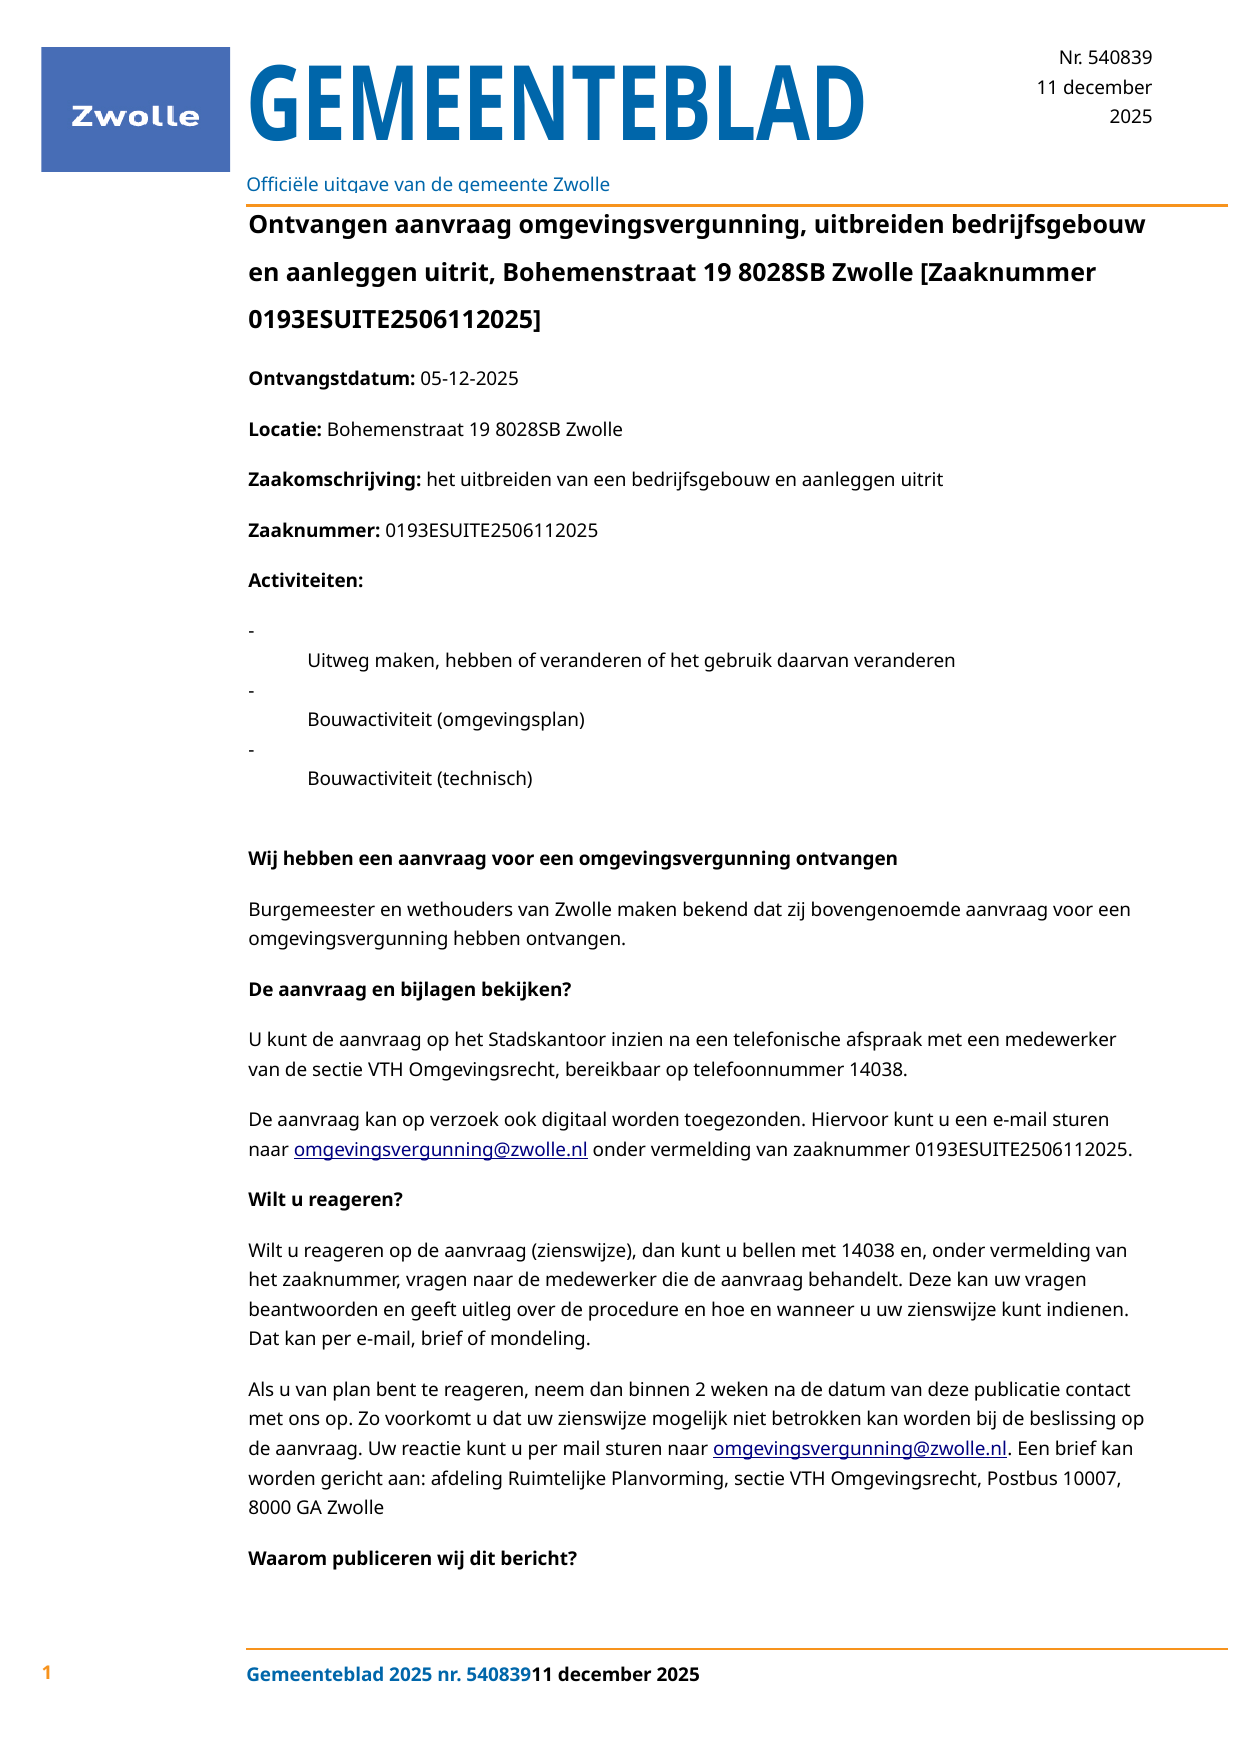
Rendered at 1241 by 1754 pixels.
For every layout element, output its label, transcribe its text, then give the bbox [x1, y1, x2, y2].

text Wilt u reageren? [248, 1186, 1152, 1212]
text Zaaknummer: 0193ESUITE2506112025 [248, 517, 1152, 542]
text Activiteiten: [248, 567, 1152, 593]
text U kunt de aanvraag op het Stadskantoor inzien na een telefonische afspraak met een medewerker van de sectie VTH Omgevingsrecht, bereikbaar op telefoonnummer 14038. [248, 1026, 1152, 1082]
text Wilt u reageren op de aanvraag (zienswijze), dan kunt u bellen met 14038 en, onder vermelding van het zaaknummer, vragen naar de medewerker die de aanvraag behandelt. Deze kan uw vragen beantwoorden en geeft uitleg over de procedure en hoe en wanneer u uw zienswijze kunt indienen. Dat kan per e-mail, brief of mondeling. [248, 1237, 1152, 1351]
text Zaakomschrijving: het uitbreiden van een bedrijfsgebouw en aanleggen uitrit [248, 466, 1152, 492]
list Bouwactiviteit (omgevingsplan) [248, 706, 1152, 732]
text Wij hebben een aanvraag voor een omgevingsvergunning ontvangen [248, 846, 1152, 871]
text De aanvraag kan op verzoek ook digitaal worden toegezonden. Hiervoor kunt u een e-mail sturen naar omgevingsvergunning@zwolle.nl onder vermelding van zaaknummer 0193ESUITE2506112025. [248, 1106, 1152, 1162]
text Locatie: Bohemenstraat 19 8028SB Zwolle [248, 416, 1152, 442]
picture [41, 47, 231, 172]
text Ontvangen aanvraag omgevingsvergunning, uitbreiden bedrijfsgebouw en aanleggen uitrit, Bohemenstraat 19 8028SB Zwolle [Zaaknummer 0193ESUITE2506112025] [248, 207, 1152, 336]
text De aanvraag en bijlagen bekijken? [248, 976, 1152, 1002]
text Waarom publiceren wij dit bericht? [248, 1545, 1152, 1570]
list Bouwactiviteit (technisch) [248, 766, 1152, 791]
text Burgemeester en wethouders van Zwolle maken bekend dat zij bovengenoemde aanvraag voor een omgevingsvergunning hebben ontvangen. [248, 896, 1152, 951]
text Als u van plan bent te reageren, neem dan binnen 2 weken na de datum van deze publicatie contact met ons op. Zo voorkomt u dat uw zienswijze mogelijk niet betrokken kan worden bij de beslissing op de aanvraag. Uw reactie kunt u per mail sturen naar omgevingsvergunning@zwolle.nl. Een brief kan worden gericht aan: afdeling Ruimtelijke Planvorming, sectie VTH Omgevingsrecht, Postbus 10007, 8000 GA Zwolle [248, 1376, 1152, 1520]
list Uitweg maken, hebben of veranderen of het gebruik daarvan veranderen [248, 647, 1152, 673]
text Ontvangstdatum: 05-12-2025 [248, 366, 1152, 391]
